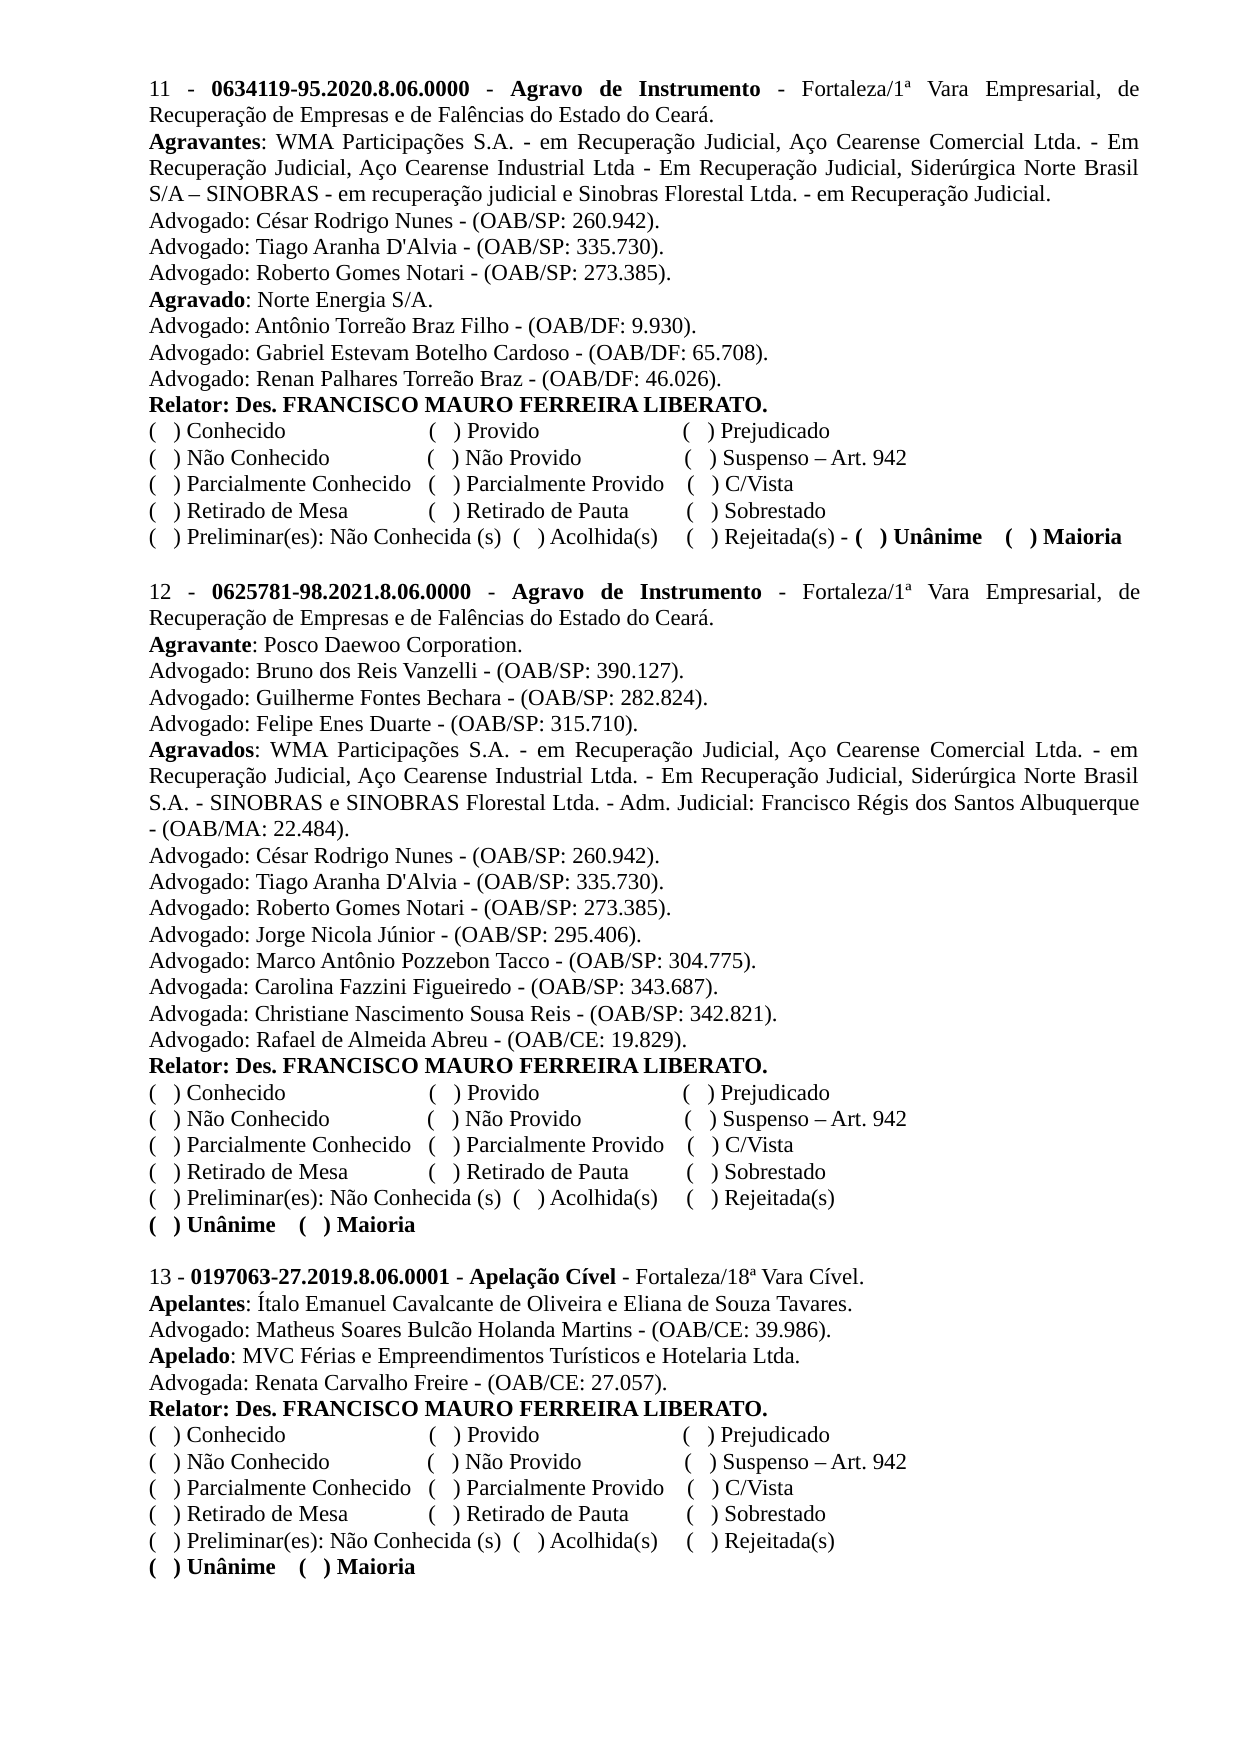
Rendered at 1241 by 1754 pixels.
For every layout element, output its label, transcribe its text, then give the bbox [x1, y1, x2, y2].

text ( ) Retirado de Mesa ( ) Retirado de Pauta ( ) Sobrestado [148, 1501, 1158, 1527]
text ( ) Não Conhecido ( ) Não Provido ( ) Suspenso – Art. 942 [148, 1448, 1158, 1474]
text Advogado: Guilherme Fontes Bechara - (OAB/SP: 282.824). [148, 683, 1141, 710]
text Advogado: Tiago Aranha D'Alvia - (OAB/SP: 335.730). [148, 868, 1141, 894]
text Advogado: Gabriel Estevam Botelho Cardoso - (OAB/DF: 65.708). [148, 338, 1141, 365]
text Relator: Des. FRANCISCO MAURO FERREIRA LIBERATO. [148, 1395, 1141, 1421]
text 11 - 0634119-95.2020.8.06.0000 - Agravo de Instrumento - Fortaleza/1ª Vara Empresarial, de Recuperação de Empresas e de Falências do Estado do Ceará. [148, 75, 1141, 128]
text Agravantes: WMA Participações S.A. - em Recuperação Judicial, Aço Cearense Comercial Ltda. - Em Recuperação Judicial, Aço Cearense Industrial Ltda - Em Recuperação Judicial, Siderúrgica Norte Brasil S/A – SINOBRAS - em recuperação judicial e Sinobras Florestal Ltda. - em Recuperação Judicial. [148, 128, 1141, 207]
text Advogado: Matheus Soares Bulcão Holanda Martins - (OAB/CE: 39.986). [148, 1316, 1141, 1342]
text ( ) Conhecido ( ) Provido ( ) Prejudicado [148, 418, 1141, 444]
text Advogada: Christiane Nascimento Sousa Reis - (OAB/SP: 342.821). [148, 1000, 1141, 1026]
text Advogado: Tiago Aranha D'Alvia - (OAB/SP: 335.730). [148, 233, 1141, 259]
text ( ) Preliminar(es): Não Conhecida (s) ( ) Acolhida(s) ( ) Rejeitada(s) - ( ) Unânime ( ) Maioria [148, 523, 1158, 549]
text Advogado: César Rodrigo Nunes - (OAB/SP: 260.942). [148, 207, 1141, 233]
text Advogado: Rafael de Almeida Abreu - (OAB/CE: 19.829). [148, 1026, 1141, 1052]
text Advogado: Antônio Torreão Braz Filho - (OAB/DF: 9.930). [148, 312, 1141, 338]
text Advogado: César Rodrigo Nunes - (OAB/SP: 260.942). [148, 842, 1141, 868]
text Advogado: Roberto Gomes Notari - (OAB/SP: 273.385). [148, 894, 1141, 921]
text ( ) Não Conhecido ( ) Não Provido ( ) Suspenso – Art. 942 [148, 1105, 1158, 1132]
text ( ) Unânime ( ) Maioria [148, 1553, 1158, 1579]
text ( ) Parcialmente Conhecido ( ) Parcialmente Provido ( ) C/Vista [148, 1474, 1158, 1501]
text Advogado: Marco Antônio Pozzebon Tacco - (OAB/SP: 304.775). [148, 947, 1141, 973]
text Relator: Des. FRANCISCO MAURO FERREIRA LIBERATO. [148, 391, 1141, 418]
text Advogado: Felipe Enes Duarte - (OAB/SP: 315.710). [148, 710, 1141, 736]
text Advogado: Renan Palhares Torreão Braz - (OAB/DF: 46.026). [148, 365, 1141, 391]
text ( ) Retirado de Mesa ( ) Retirado de Pauta ( ) Sobrestado [148, 1158, 1158, 1184]
text 13 - 0197063-27.2019.8.06.0001 - Apelação Cível - Fortaleza/18ª Vara Cível. [148, 1263, 1141, 1290]
text ( ) Parcialmente Conhecido ( ) Parcialmente Provido ( ) C/Vista [148, 470, 1158, 497]
text Apelado: MVC Férias e Empreendimentos Turísticos e Hotelaria Ltda. [148, 1342, 1141, 1369]
text ( ) Retirado de Mesa ( ) Retirado de Pauta ( ) Sobrestado [148, 497, 1158, 523]
text ( ) Não Conhecido ( ) Não Provido ( ) Suspenso – Art. 942 [148, 444, 1158, 470]
text ( ) Preliminar(es): Não Conhecida (s) ( ) Acolhida(s) ( ) Rejeitada(s) [148, 1184, 1158, 1211]
text Advogada: Carolina Fazzini Figueiredo - (OAB/SP: 343.687). [148, 973, 1141, 1000]
text Advogado: Jorge Nicola Júnior - (OAB/SP: 295.406). [148, 921, 1141, 947]
text Agravados: WMA Participações S.A. - em Recuperação Judicial, Aço Cearense Comercial Ltda. - em Recuperação Judicial, Aço Cearense Industrial Ltda. - Em Recuperação Judicial, Siderúrgica Norte Brasil S.A. - SINOBRAS e SINOBRAS Florestal Ltda. - Adm. Judicial: Francisco Régis dos Santos Albuquerque - (OAB/MA: 22.484). [148, 736, 1141, 842]
text Advogada: Renata Carvalho Freire - (OAB/CE: 27.057). [148, 1369, 1141, 1395]
text ( ) Parcialmente Conhecido ( ) Parcialmente Provido ( ) C/Vista [148, 1132, 1158, 1158]
text Agravado: Norte Energia S/A. [148, 286, 1141, 312]
text ( ) Unânime ( ) Maioria [148, 1211, 1158, 1237]
text ( ) Conhecido ( ) Provido ( ) Prejudicado [148, 1421, 1141, 1448]
text ( ) Preliminar(es): Não Conhecida (s) ( ) Acolhida(s) ( ) Rejeitada(s) [148, 1527, 1158, 1553]
text Relator: Des. FRANCISCO MAURO FERREIRA LIBERATO. [148, 1052, 1141, 1079]
text Apelantes: Ítalo Emanuel Cavalcante de Oliveira e Eliana de Souza Tavares. [148, 1290, 1141, 1316]
text Advogado: Roberto Gomes Notari - (OAB/SP: 273.385). [148, 259, 1141, 286]
text ( ) Conhecido ( ) Provido ( ) Prejudicado [148, 1079, 1141, 1105]
text Advogado: Bruno dos Reis Vanzelli - (OAB/SP: 390.127). [148, 657, 1141, 683]
text Agravante: Posco Daewoo Corporation. [148, 631, 1141, 657]
text 12 - 0625781-98.2021.8.06.0000 - Agravo de Instrumento - Fortaleza/1ª Vara Empresarial, de Recuperação de Empresas e de Falências do Estado do Ceará. [148, 578, 1141, 631]
